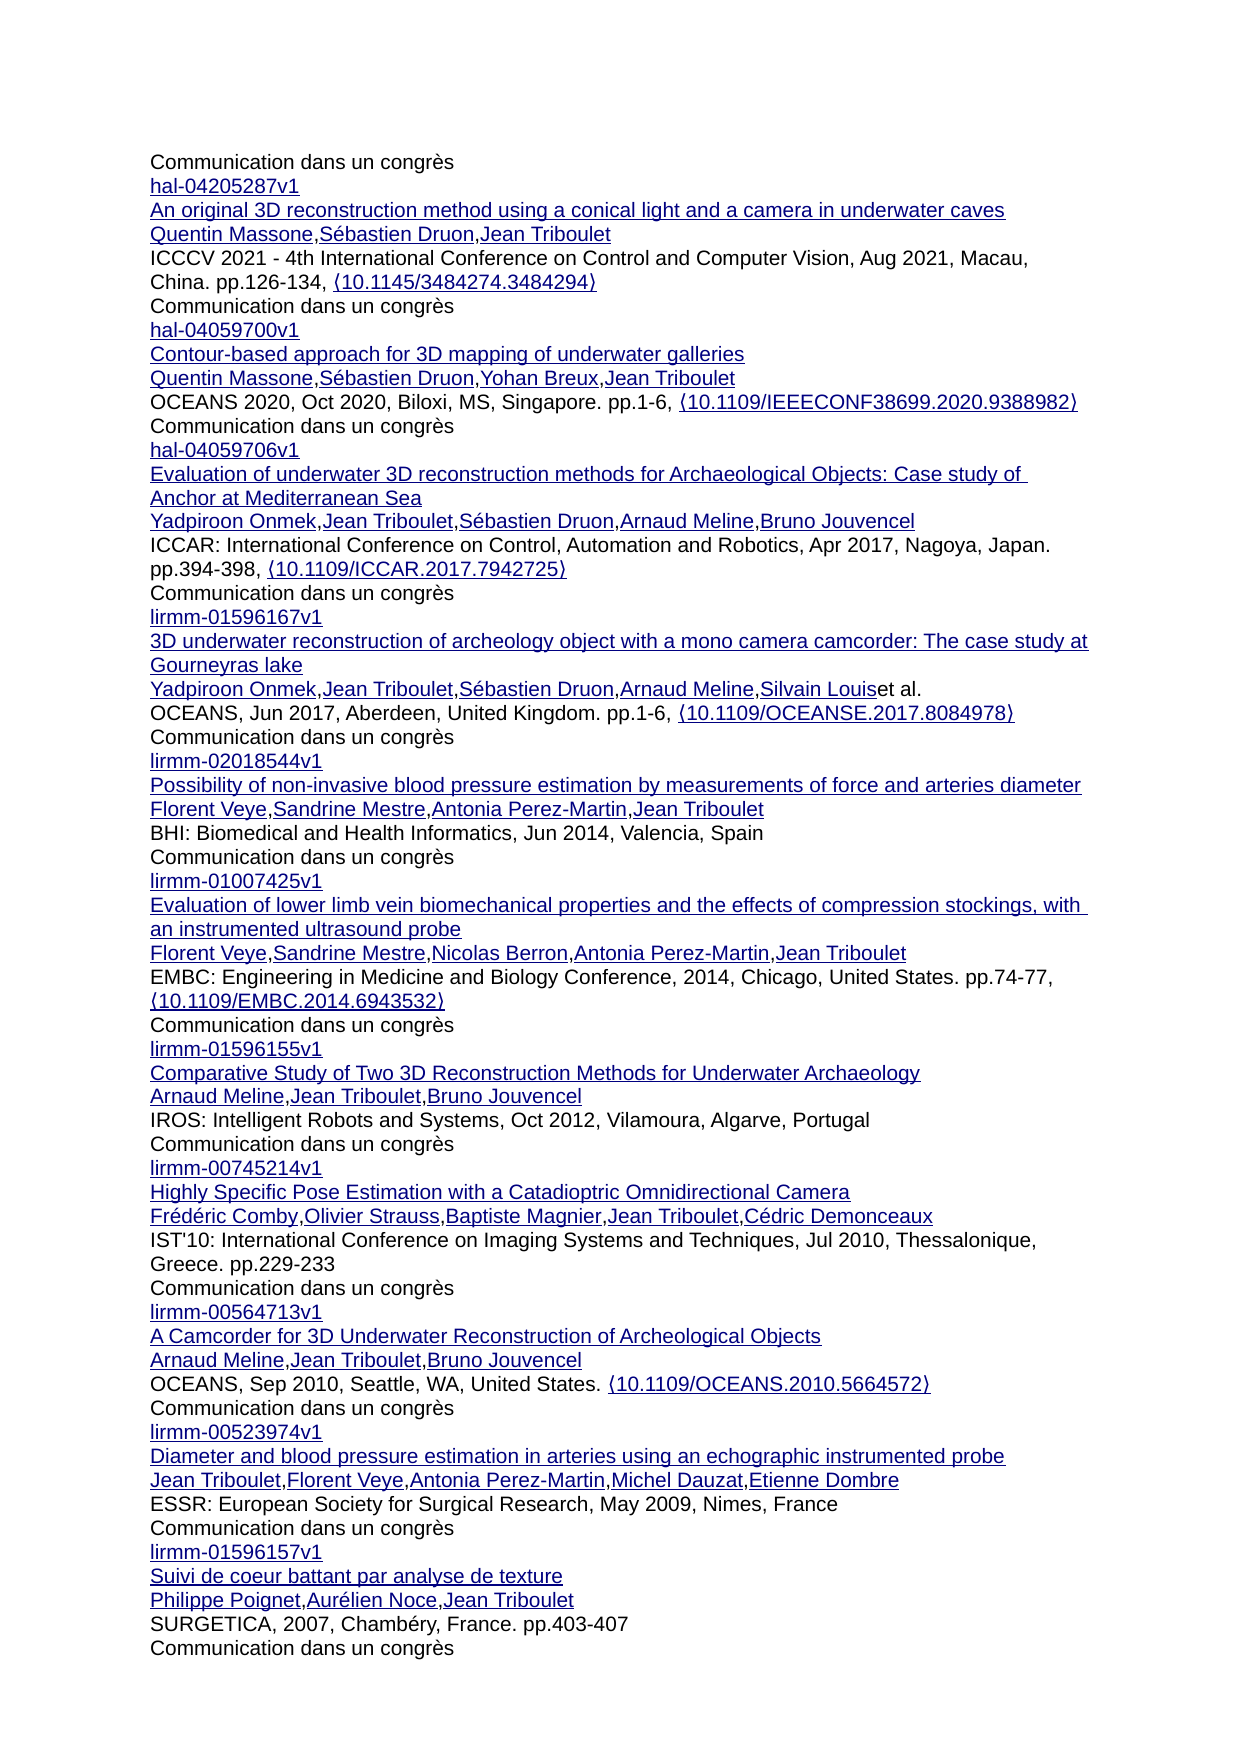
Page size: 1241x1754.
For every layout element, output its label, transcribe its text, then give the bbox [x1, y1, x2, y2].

table_cell Evaluation of lower limb vein biomechanical properties and the effects of compression stockings, with an instrumented ultrasound probe Florent Veye,Sandrine Mestre,Nicolas Berron,Antonia Perez-Martin,Jean Triboulet EMBC: Engineering in Medicine and Biology Conference, 2014, Chicago, United States. pp.74-77, ⟨10.1109/EMBC.2014.6943532⟩ Communication dans un congrès lirmm-01596155v1 [150, 893, 1090, 1060]
table_cell 3D underwater reconstruction of archeology object with a mono camera camcorder: The case study at Gourneyras lake Yadpiroon Onmek,Jean Triboulet,Sébastien Druon,Arnaud Meline,Silvain Louiset al. OCEANS, Jun 2017, Aberdeen, United Kingdom. pp.1-6, ⟨10.1109/OCEANSE.2017.8084978⟩ Communication dans un congrès lirmm-02018544v1 [150, 629, 1090, 773]
table_cell Highly Specific Pose Estimation with a Catadioptric Omnidirectional Camera Frédéric Comby,Olivier Strauss,Baptiste Magnier,Jean Triboulet,Cédric Demonceaux IST'10: International Conference on Imaging Systems and Techniques, Jul 2010, Thessalonique, Greece. pp.229-233 Communication dans un congrès lirmm-00564713v1 [150, 1180, 1090, 1324]
table_cell Suivi de coeur battant par analyse de texture Philippe Poignet,Aurélien Noce,Jean Triboulet SURGETICA, 2007, Chambéry, France. pp.403-407 Communication dans un congrès [150, 1564, 1090, 1659]
table_cell Possibility of non-invasive blood pressure estimation by measurements of force and arteries diameter Florent Veye,Sandrine Mestre,Antonia Perez-Martin,Jean Triboulet BHI: Biomedical and Health Informatics, Jun 2014, Valencia, Spain Communication dans un congrès lirmm-01007425v1 [150, 773, 1090, 893]
table_cell An original 3D reconstruction method using a conical light and a camera in underwater caves Quentin Massone,Sébastien Druon,Jean Triboulet ICCCV 2021 - 4th International Conference on Control and Computer Vision, Aug 2021, Macau, China. pp.126-134, ⟨10.1145/3484274.3484294⟩ Communication dans un congrès hal-04059700v1 [150, 198, 1090, 342]
table_cell Evaluation of underwater 3D reconstruction methods for Archaeological Objects: Case study of Anchor at Mediterranean Sea Yadpiroon Onmek,Jean Triboulet,Sébastien Druon,Arnaud Meline,Bruno Jouvencel ICCAR: International Conference on Control, Automation and Robotics, Apr 2017, Nagoya, Japan. pp.394-398, ⟨10.1109/ICCAR.2017.7942725⟩ Communication dans un congrès lirmm-01596167v1 [150, 461, 1090, 629]
table_header Communication dans un congrès hal-04205287v1 [150, 150, 1090, 198]
table_cell Contour-based approach for 3D mapping of underwater galleries Quentin Massone,Sébastien Druon,Yohan Breux,Jean Triboulet OCEANS 2020, Oct 2020, Biloxi, MS, Singapore. pp.1-6, ⟨10.1109/IEEECONF38699.2020.9388982⟩ Communication dans un congrès hal-04059706v1 [150, 342, 1090, 461]
table_cell Comparative Study of Two 3D Reconstruction Methods for Underwater Archaeology Arnaud Meline,Jean Triboulet,Bruno Jouvencel IROS: Intelligent Robots and Systems, Oct 2012, Vilamoura, Algarve, Portugal Communication dans un congrès lirmm-00745214v1 [150, 1060, 1090, 1180]
table_cell Diameter and blood pressure estimation in arteries using an echographic instrumented probe Jean Triboulet,Florent Veye,Antonia Perez-Martin,Michel Dauzat,Etienne Dombre ESSR: European Society for Surgical Research, May 2009, Nimes, France Communication dans un congrès lirmm-01596157v1 [150, 1444, 1090, 1563]
table_cell A Camcorder for 3D Underwater Reconstruction of Archeological Objects Arnaud Meline,Jean Triboulet,Bruno Jouvencel OCEANS, Sep 2010, Seattle, WA, United States. ⟨10.1109/OCEANS.2010.5664572⟩ Communication dans un congrès lirmm-00523974v1 [150, 1324, 1090, 1444]
